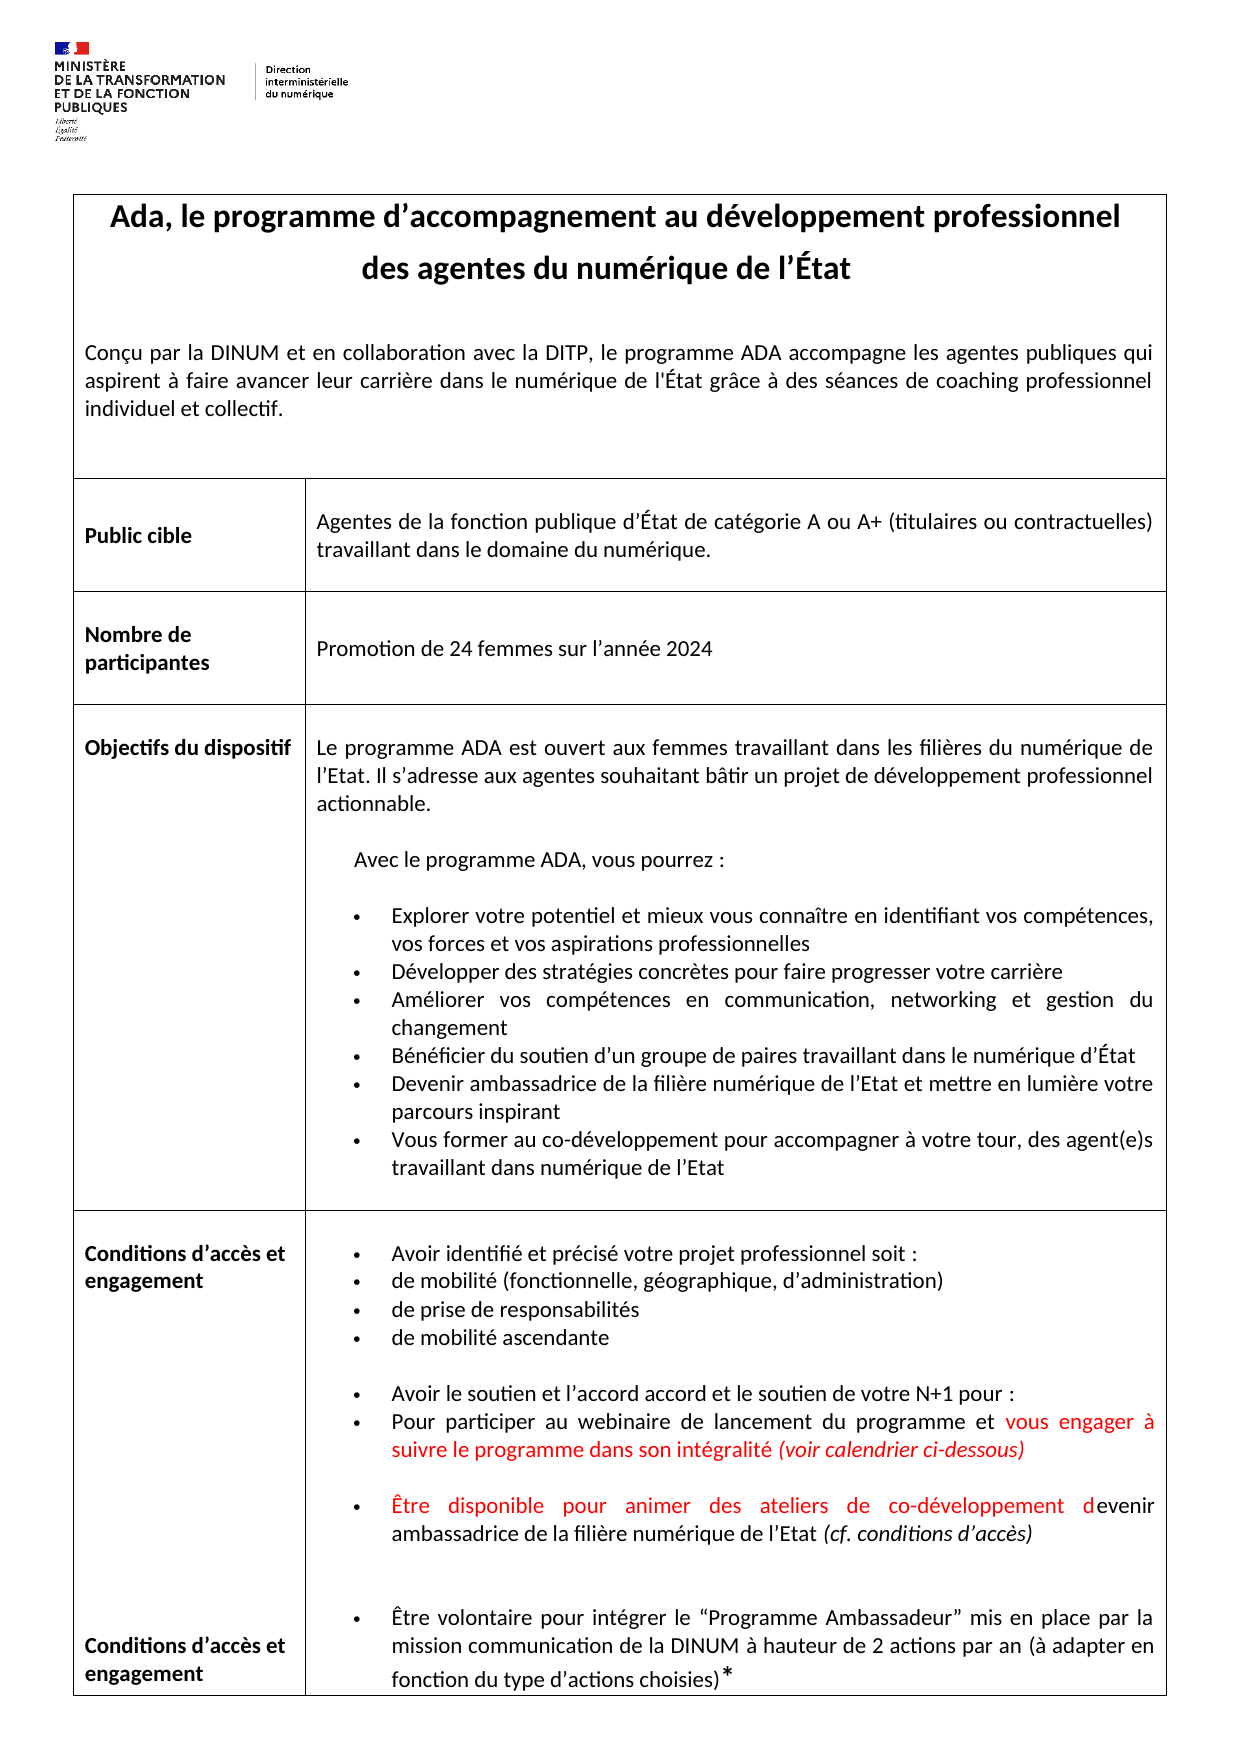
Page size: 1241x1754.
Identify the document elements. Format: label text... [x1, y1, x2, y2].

table_cell Nombre de participantes [74, 592, 305, 704]
table_cell Avoir identifié et précisé votre projet professionnel soit : de mobilité (fonctionnelle, géographique, d’administration) de prise de responsabilités de mobilité ascendante Avoir le soutien et l’accord accord et le soutien de votre N+1 pour : Pour participer au webinaire de lancement du programme et vous engager à suivre le programme dans son intégralité (voir calendrier ci-dessous) Être disponible pour animer des ateliers de co-développement devenir ambassadrice de la filière numérique de l’Etat (cf. conditions d’accès) Être volontaire pour intégrer le “Programme Ambassadeur” mis en place par la mission communication de la DINUM à hauteur de 2 actions par an (à adapter en fonction du type d’actions choisies)* Consentir à vous former au co-développement pour animer des ateliers de co-développement qui seront proposés au sein de la communauté interministérielle « Mixité Numérique » à hauteur de deux sessions « flash » de co-développement par semestre (soit 4 sessions de 2h par an) ou animer un groupe de co-développement sur une année complète avec un nombre de sessions variant en fonction du nombre de participant(e)s (de 5 à 9 sessions pour 5 à 9 participant(e)s)** *Être ambassadrice, qu’est-ce que c’est ? C’est incarner un « rôle modèle » dans différents cadres possibles comme par exemple : Vous exprimer sur les réseaux sociaux Intervenir dans les écoles Devenir mentore d’une femme de la communauté numérique interministérielle « Mixité Numérique » Devenir la marraine d’une étudiante intéressée par le numérique Ou encore d’autres actions visant à faire rayonner l’Etat en tant qu’employeur du numérique inclusif… À vous de nous faire part de votre préférence ! **À noter : la communauté sera lancée à partir de mars 2025. Ce choix est à définir en fonction de votre capacité d’investissement et de la demande ! [306, 1211, 1166, 1694]
table_cell Objectifs du dispositif [74, 705, 305, 1209]
table_cell Agentes de la fonction publique d’État de catégorie A ou A+ (titulaires ou contractuelles) travaillant dans le domaine du numérique. [306, 479, 1166, 591]
table_cell Public cible [74, 479, 305, 591]
table_cell Le programme ADA est ouvert aux femmes travaillant dans les filières du numérique de l’Etat. Il s’adresse aux agentes souhaitant bâtir un projet de développement professionnel actionnable. Avec le programme ADA, vous pourrez : Explorer votre potentiel et mieux vous connaître en identifiant vos compétences, vos forces et vos aspirations professionnelles Développer des stratégies concrètes pour faire progresser votre carrière Améliorer vos compétences en communication, networking et gestion du changement Bénéficier du soutien d’un groupe de paires travaillant dans le numérique d’État Devenir ambassadrice de la filière numérique de l’Etat et mettre en lumière votre parcours inspirant Vous former au co-développement pour accompagner à votre tour, des agent(e)s travaillant dans numérique de l’Etat [306, 705, 1166, 1209]
table_cell Promotion de 24 femmes sur l’année 2024 [306, 592, 1166, 704]
table_cell Conditions d’accès et engagement Conditions d’accès et engagement [74, 1211, 305, 1694]
table_header Ada, le programme d’accompagnement au développement professionnel des agentes du numérique de l’État Conçu par la DINUM et en collaboration avec la DITP, le programme ADA accompagne les agentes publiques qui aspirent à faire avancer leur carrière dans le numérique de l'État grâce à des séances de coaching professionnel individuel et collectif. [74, 195, 1166, 478]
